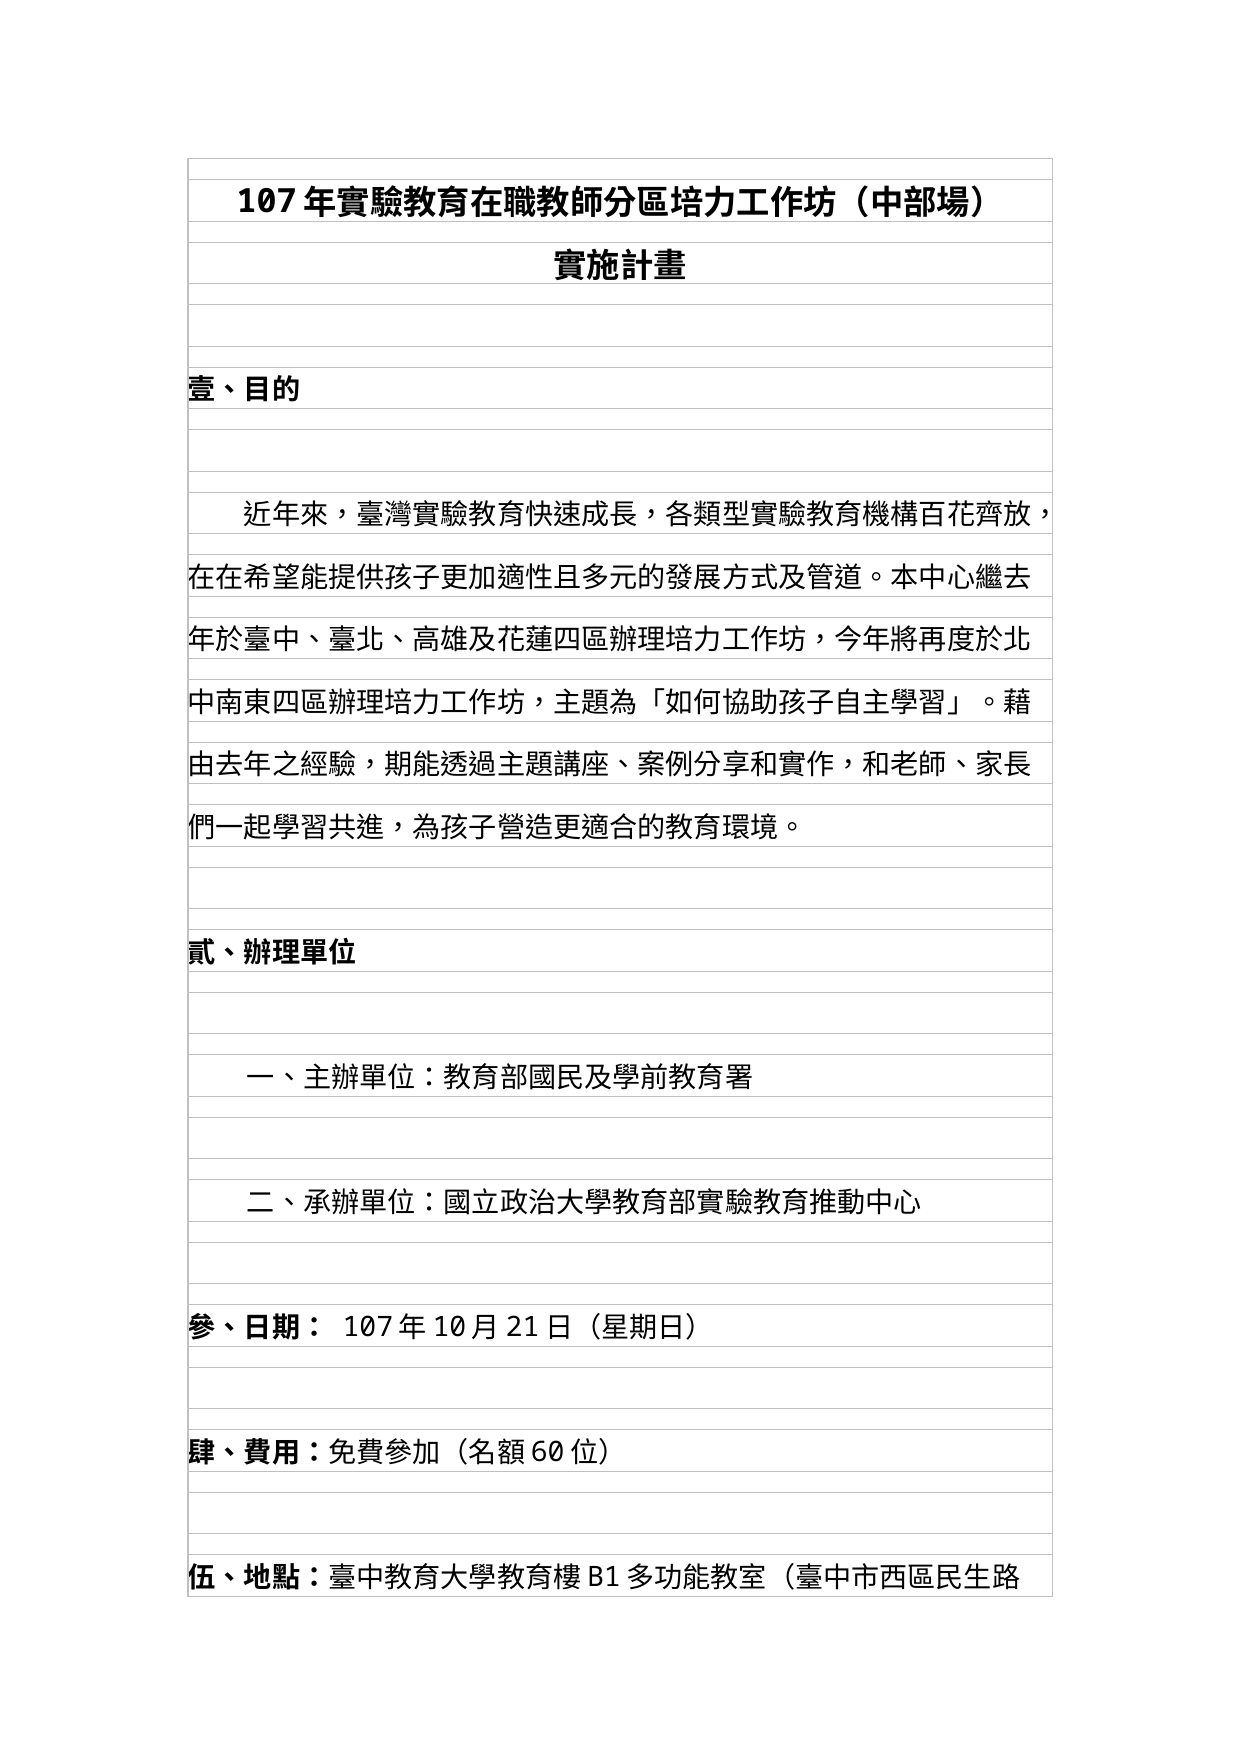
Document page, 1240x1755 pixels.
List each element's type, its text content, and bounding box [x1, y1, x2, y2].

text 近年來，臺灣實驗教育快速成長，各類型實驗教育機構百花齊放，在在希望能提供孩子更加適性且多元的發展方式及管道。本中心繼去年於臺中、臺北、高雄及花蓮四區辦理培力工作坊，今年將再度於北中南東四區辦理培力工作坊，主題為「如何協助孩子自主學習」。藉由去年之經驗，期能透過主題講座、案例分享和實作，和老師、家長們一起學習共進，為孩子營造更適合的教育環境。 [189, 680, 1052, 721]
text 一、主辦單位：教育部國民及學前教育署 [189, 1055, 1052, 1096]
text 近年來，臺灣實驗教育快速成長，各類型實驗教育機構百花齊放，在在希望能提供孩子更加適性且多元的發展方式及管道。本中心繼去年於臺中、臺北、高雄及花蓮四區辦理培力工作坊，今年將再度於北中南東四區辦理培力工作坊，主題為「如何協助孩子自主學習」。藉由去年之經驗，期能透過主題講座、案例分享和實作，和老師、家長們一起學習共進，為孩子營造更適合的教育環境。 [189, 722, 1052, 742]
text 近年來，臺灣實驗教育快速成長，各類型實驗教育機構百花齊放，在在希望能提供孩子更加適性且多元的發展方式及管道。本中心繼去年於臺中、臺北、高雄及花蓮四區辦理培力工作坊，今年將再度於北中南東四區辦理培力工作坊，主題為「如何協助孩子自主學習」。藉由去年之經驗，期能透過主題講座、案例分享和實作，和老師、家長們一起學習共進，為孩子營造更適合的教育環境。 [189, 597, 1052, 617]
text 貳、辦理單位 [189, 930, 1052, 971]
text 近年來，臺灣實驗教育快速成長，各類型實驗教育機構百花齊放，在在希望能提供孩子更加適性且多元的發展方式及管道。本中心繼去年於臺中、臺北、高雄及花蓮四區辦理培力工作坊，今年將再度於北中南東四區辦理培力工作坊，主題為「如何協助孩子自主學習」。藉由去年之經驗，期能透過主題講座、案例分享和實作，和老師、家長們一起學習共進，為孩子營造更適合的教育環境。 [189, 743, 1052, 783]
text 伍、地點：臺中教育大學教育樓B1多功能教室（臺中市西區民生路 [189, 1555, 1052, 1596]
text 實施計畫 [189, 243, 1052, 283]
text [189, 1159, 1052, 1179]
text 近年來，臺灣實驗教育快速成長，各類型實驗教育機構百花齊放，在在希望能提供孩子更加適性且多元的發展方式及管道。本中心繼去年於臺中、臺北、高雄及花蓮四區辦理培力工作坊，今年將再度於北中南東四區辦理培力工作坊，主題為「如何協助孩子自主學習」。藉由去年之經驗，期能透過主題講座、案例分享和實作，和老師、家長們一起學習共進，為孩子營造更適合的教育環境。 [189, 618, 1052, 658]
text 肆、費用：免費參加（名額60位） [189, 1430, 1052, 1471]
text 107年實驗教育在職教師分區培力工作坊（中部場） [189, 180, 1052, 221]
text 近年來，臺灣實驗教育快速成長，各類型實驗教育機構百花齊放，在在希望能提供孩子更加適性且多元的發展方式及管道。本中心繼去年於臺中、臺北、高雄及花蓮四區辦理培力工作坊，今年將再度於北中南東四區辦理培力工作坊，主題為「如何協助孩子自主學習」。藉由去年之經驗，期能透過主題講座、案例分享和實作，和老師、家長們一起學習共進，為孩子營造更適合的教育環境。 [189, 784, 1052, 804]
text 二、承辦單位：國立政治大學教育部實驗教育推動中心 [189, 1180, 1052, 1221]
text [189, 1034, 1052, 1054]
text [189, 1409, 1052, 1429]
text [189, 222, 1052, 242]
text 近年來，臺灣實驗教育快速成長，各類型實驗教育機構百花齊放，在在希望能提供孩子更加適性且多元的發展方式及管道。本中心繼去年於臺中、臺北、高雄及花蓮四區辦理培力工作坊，今年將再度於北中南東四區辦理培力工作坊，主題為「如何協助孩子自主學習」。藉由去年之經驗，期能透過主題講座、案例分享和實作，和老師、家長們一起學習共進，為孩子營造更適合的教育環境。 [189, 472, 1052, 492]
text 壹、目的 [189, 368, 1052, 408]
text [189, 1284, 1052, 1304]
text 參、日期： 107年10月21日（星期日） [189, 1305, 1052, 1346]
text 近年來，臺灣實驗教育快速成長，各類型實驗教育機構百花齊放，在在希望能提供孩子更加適性且多元的發展方式及管道。本中心繼去年於臺中、臺北、高雄及花蓮四區辦理培力工作坊，今年將再度於北中南東四區辦理培力工作坊，主題為「如何協助孩子自主學習」。藉由去年之經驗，期能透過主題講座、案例分享和實作，和老師、家長們一起學習共進，為孩子營造更適合的教育環境。 [189, 534, 1052, 554]
text 近年來，臺灣實驗教育快速成長，各類型實驗教育機構百花齊放，在在希望能提供孩子更加適性且多元的發展方式及管道。本中心繼去年於臺中、臺北、高雄及花蓮四區辦理培力工作坊，今年將再度於北中南東四區辦理培力工作坊，主題為「如何協助孩子自主學習」。藉由去年之經驗，期能透過主題講座、案例分享和實作，和老師、家長們一起學習共進，為孩子營造更適合的教育環境。 [189, 805, 1052, 846]
text 近年來，臺灣實驗教育快速成長，各類型實驗教育機構百花齊放，在在希望能提供孩子更加適性且多元的發展方式及管道。本中心繼去年於臺中、臺北、高雄及花蓮四區辦理培力工作坊，今年將再度於北中南東四區辦理培力工作坊，主題為「如何協助孩子自主學習」。藉由去年之經驗，期能透過主題講座、案例分享和實作，和老師、家長們一起學習共進，為孩子營造更適合的教育環境。 [189, 659, 1052, 679]
text 近年來，臺灣實驗教育快速成長，各類型實驗教育機構百花齊放，在在希望能提供孩子更加適性且多元的發展方式及管道。本中心繼去年於臺中、臺北、高雄及花蓮四區辦理培力工作坊，今年將再度於北中南東四區辦理培力工作坊，主題為「如何協助孩子自主學習」。藉由去年之經驗，期能透過主題講座、案例分享和實作，和老師、家長們一起學習共進，為孩子營造更適合的教育環境。 [189, 493, 1052, 533]
text 近年來，臺灣實驗教育快速成長，各類型實驗教育機構百花齊放，在在希望能提供孩子更加適性且多元的發展方式及管道。本中心繼去年於臺中、臺北、高雄及花蓮四區辦理培力工作坊，今年將再度於北中南東四區辦理培力工作坊，主題為「如何協助孩子自主學習」。藉由去年之經驗，期能透過主題講座、案例分享和實作，和老師、家長們一起學習共進，為孩子營造更適合的教育環境。 [189, 555, 1052, 596]
text [189, 909, 1052, 929]
text [189, 1534, 1052, 1554]
text [189, 159, 1052, 179]
text [189, 347, 1052, 367]
